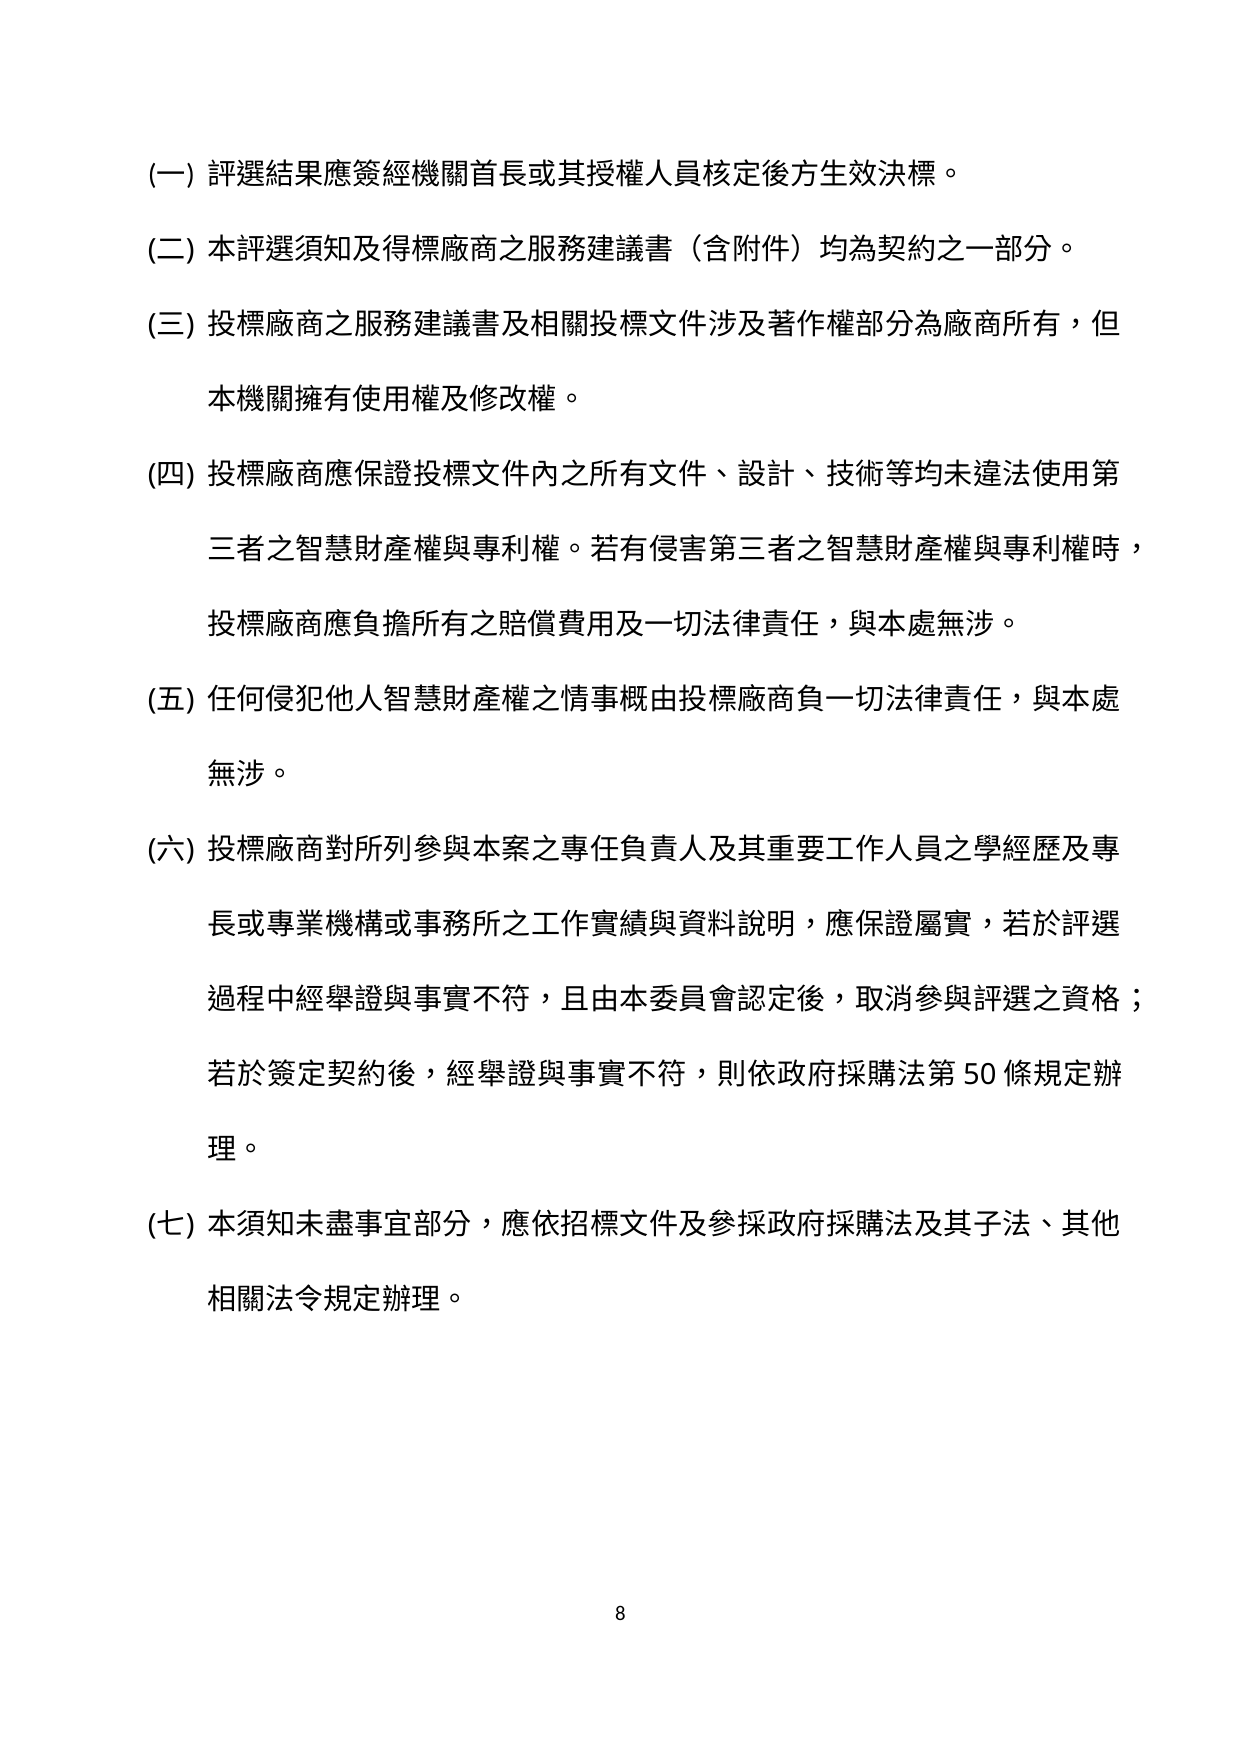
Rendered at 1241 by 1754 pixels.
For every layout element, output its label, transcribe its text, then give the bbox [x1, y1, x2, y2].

list 任何侵犯他人智慧財產權之情事概由投標廠商負一切法律責任，與本處無涉。 [148, 653, 1122, 803]
list 評選結果應簽經機關首長或其授權人員核定後方生效決標。 [148, 128, 1122, 203]
list 投標廠商對所列參與本案之專任負責人及其重要工作人員之學經歷及專長或專業機構或事務所之工作實績與資料說明，應保證屬實，若於評選過程中經舉證與事實不符，且由本委員會認定後，取消參與評選之資格；若於簽定契約後，經舉證與事實不符，則依政府採購法第50條規定辦理。 [148, 803, 1122, 1178]
list 投標廠商應保證投標文件內之所有文件、設計、技術等均未違法使用第三者之智慧財產權與專利權。若有侵害第三者之智慧財產權與專利權時，投標廠商應負擔所有之賠償費用及一切法律責任，與本處無涉。 [148, 428, 1122, 653]
list 本評選須知及得標廠商之服務建議書（含附件）均為契約之一部分。 [148, 203, 1122, 278]
list 投標廠商之服務建議書及相關投標文件涉及著作權部分為廠商所有，但本機關擁有使用權及修改權。 [148, 278, 1122, 428]
list 本須知未盡事宜部分，應依招標文件及參採政府採購法及其子法、其他相關法令規定辦理。 [148, 1178, 1122, 1328]
